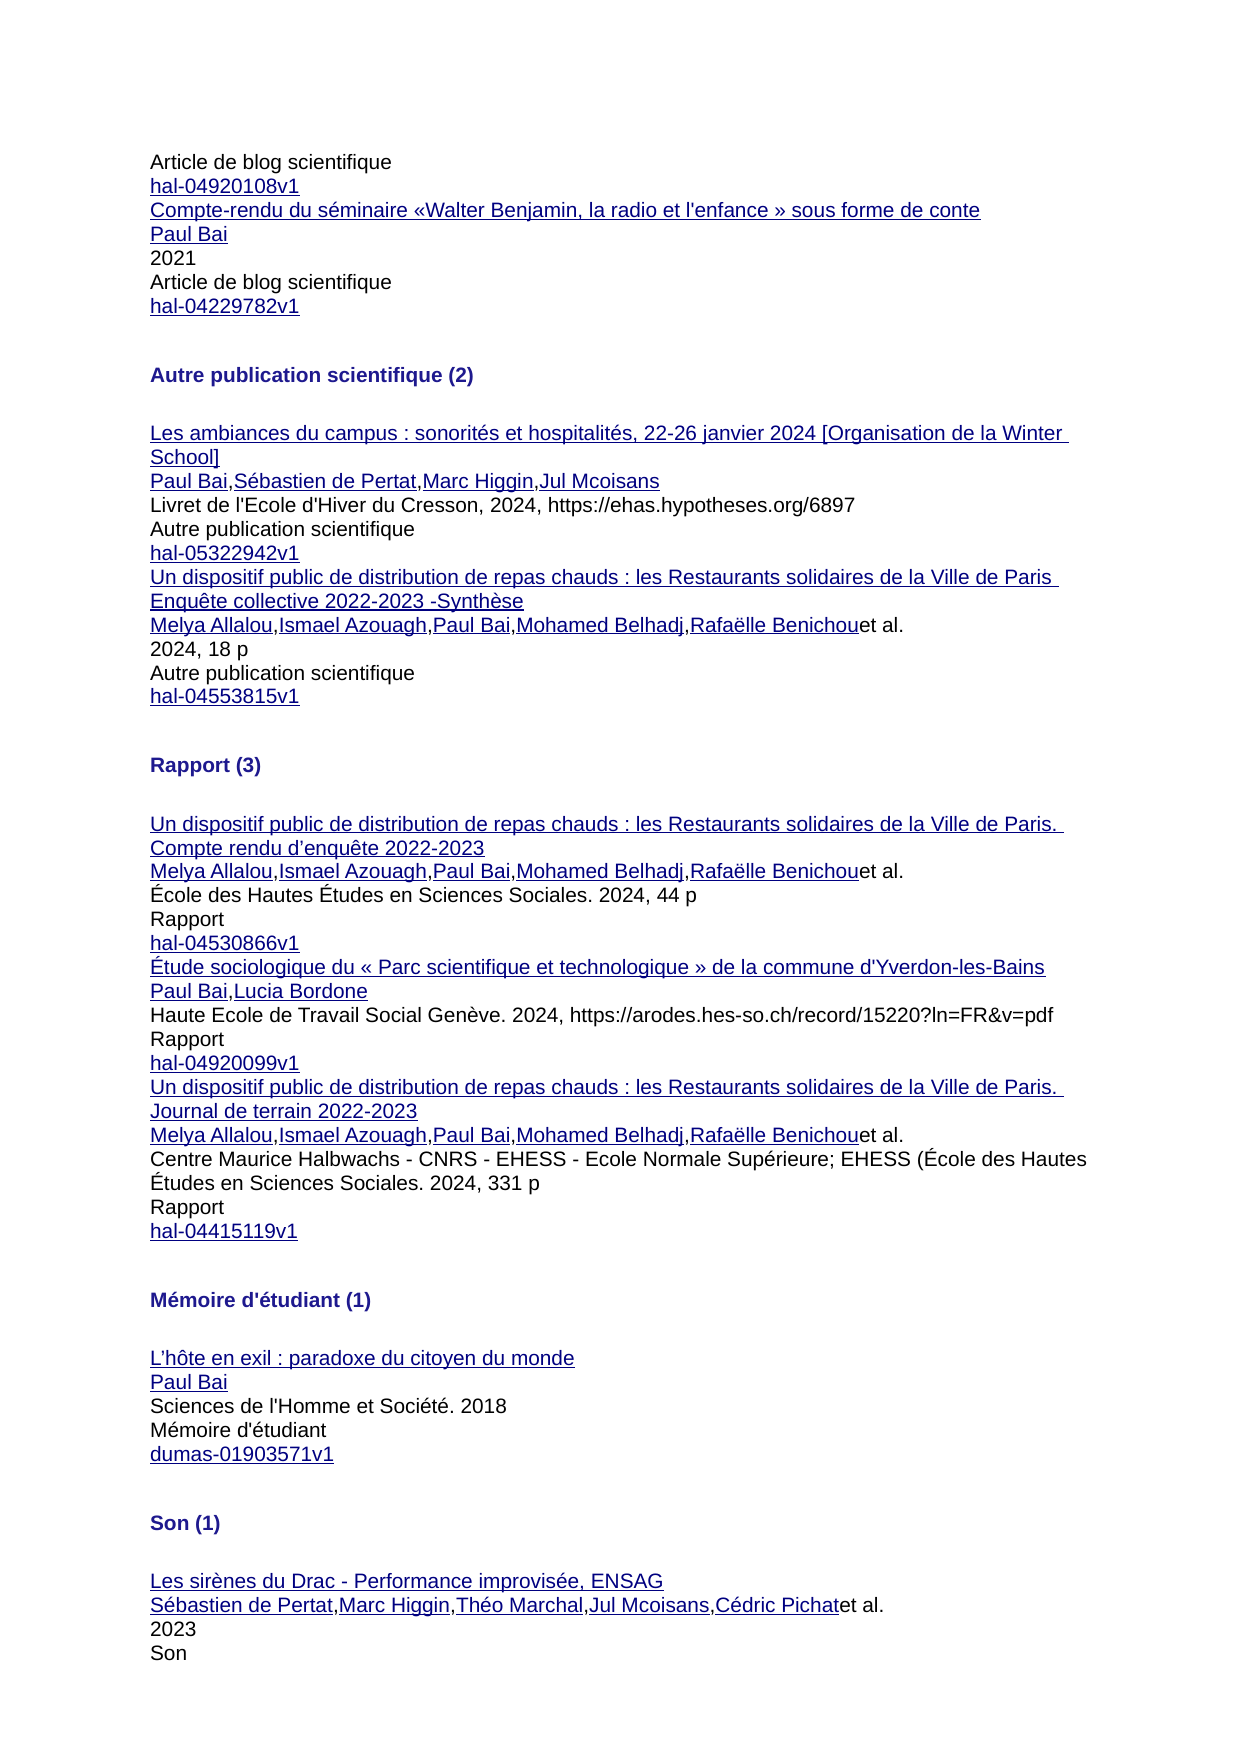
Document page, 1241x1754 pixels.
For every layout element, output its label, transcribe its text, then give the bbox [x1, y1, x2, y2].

subtitle Rapport (3) [150, 753, 1090, 777]
subtitle Autre publication scientifique (2) [150, 362, 1090, 386]
table_header L’hôte en exil : paradoxe du citoyen du monde Paul Bai Sciences de l'Homme et Société. 2018 Mémoire d'étudiant dumas-01903571v1 [150, 1346, 1090, 1466]
table_header Les ambiances du campus : sonorités et hospitalités, 22-26 janvier 2024 [Organisation de la Winter School] Paul Bai,Sébastien de Pertat,Marc Higgin,Jul Mcoisans Livret de l'Ecole d'Hiver du Cresson, 2024, https://ehas.hypotheses.org/6897 Autre publication scientifique hal-05322942v1 [150, 421, 1090, 564]
table_header Un dispositif public de distribution de repas chauds : les Restaurants solidaires de la Ville de Paris. Compte rendu d’enquête 2022-2023 Melya Allalou,Ismael Azouagh,Paul Bai,Mohamed Belhadj,Rafaëlle Benichouet al. École des Hautes Études en Sciences Sociales. 2024, 44 p Rapport hal-04530866v1 [150, 811, 1090, 955]
subtitle Mémoire d'étudiant (1) [150, 1287, 1090, 1311]
table_header Article de blog scientifique hal-04920108v1 [150, 150, 1090, 198]
table_cell Un dispositif public de distribution de repas chauds : les Restaurants solidaires de la Ville de Paris. Journal de terrain 2022-2023 Melya Allalou,Ismael Azouagh,Paul Bai,Mohamed Belhadj,Rafaëlle Benichouet al. Centre Maurice Halbwachs - CNRS - EHESS - Ecole Normale Supérieure; EHESS (École des Hautes Études en Sciences Sociales. 2024, 331 p Rapport hal-04415119v1 [150, 1075, 1090, 1243]
table_cell Étude sociologique du « Parc scientifique et technologique » de la commune d'Yverdon-les-Bains Paul Bai,Lucia Bordone Haute Ecole de Travail Social Genève. 2024, https://arodes.hes-so.ch/record/15220?ln=FR&v=pdf Rapport hal-04920099v1 [150, 955, 1090, 1075]
subtitle Son (1) [150, 1510, 1090, 1534]
table_cell Un dispositif public de distribution de repas chauds : les Restaurants solidaires de la Ville de Paris Enquête collective 2022-2023 -Synthèse Melya Allalou,Ismael Azouagh,Paul Bai,Mohamed Belhadj,Rafaëlle Benichouet al. 2024, 18 p Autre publication scientifique hal-04553815v1 [150, 565, 1090, 708]
table_cell Compte-rendu du séminaire «Walter Benjamin, la radio et l'enfance » sous forme de conte Paul Bai 2021 Article de blog scientifique hal-04229782v1 [150, 198, 1090, 318]
table_header Les sirènes du Drac - Performance improvisée, ENSAG Sébastien de Pertat,Marc Higgin,Théo Marchal,Jul Mcoisans,Cédric Pichatet al. 2023 Son [150, 1569, 1090, 1664]
